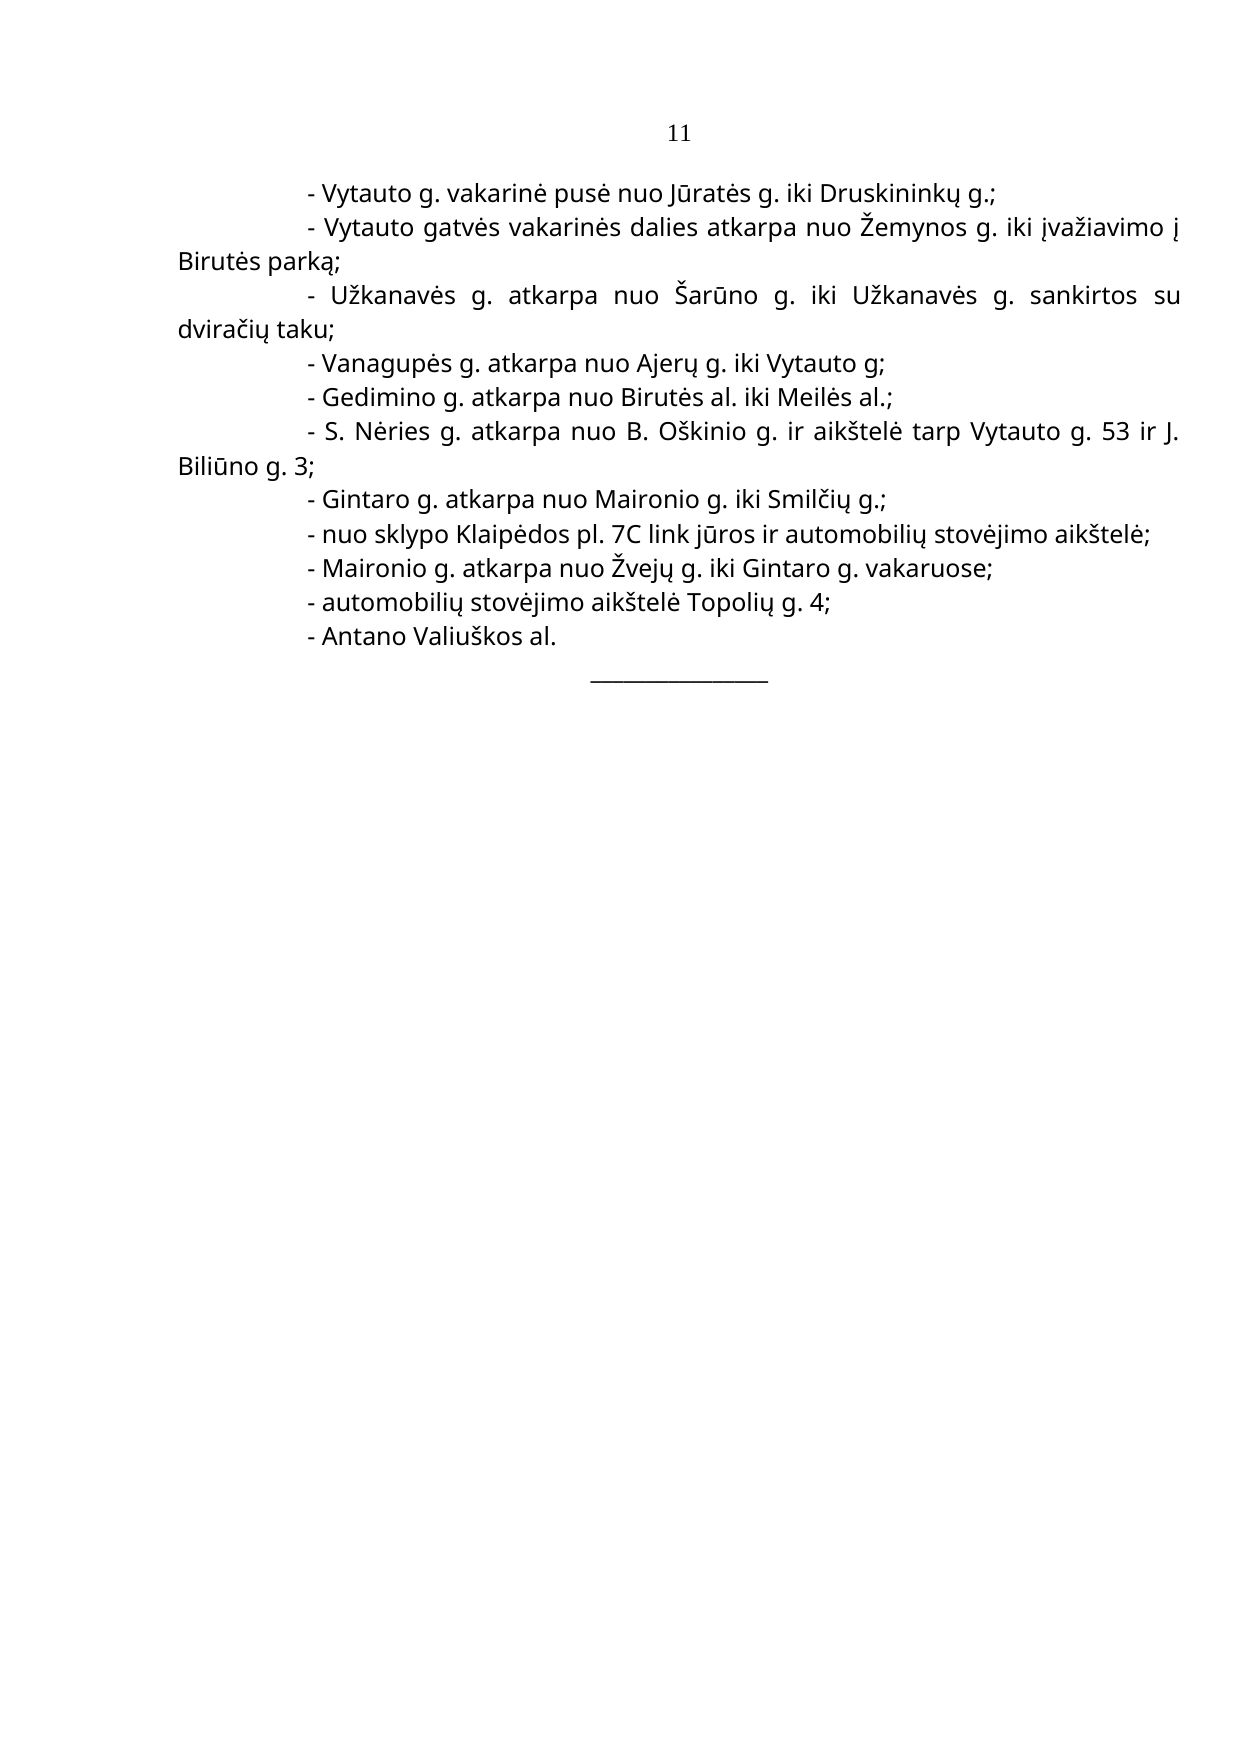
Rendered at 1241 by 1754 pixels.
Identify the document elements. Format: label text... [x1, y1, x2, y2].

text - Vanagupės g. atkarpa nuo Ajerų g. iki Vytauto g; [177, 346, 1181, 380]
text - Maironio g. atkarpa nuo Žvejų g. iki Gintaro g. vakaruose; [177, 550, 1181, 584]
text - nuo sklypo Klaipėdos pl. 7C link jūros ir automobilių stovėjimo aikštelė; [177, 516, 1181, 550]
text - automobilių stovėjimo aikštelė Topolių g. 4; [177, 584, 1181, 618]
text - Užkanavės g. atkarpa nuo Šarūno g. iki Užkanavės g. sankirtos su dviračių taku; [177, 278, 1181, 346]
text ________________ [177, 652, 1181, 687]
text - Gedimino g. atkarpa nuo Birutės al. iki Meilės al.; [177, 380, 1181, 414]
text - Gintaro g. atkarpa nuo Maironio g. iki Smilčių g.; [177, 482, 1181, 516]
text - Vytauto gatvės vakarinės dalies atkarpa nuo Žemynos g. iki įvažiavimo į Birutės parką; [177, 210, 1181, 278]
text - S. Nėries g. atkarpa nuo B. Oškinio g. ir aikštelė tarp Vytauto g. 53 ir J. Biliūno g. 3; [177, 414, 1181, 482]
text - Antano Valiuškos al. [177, 618, 1181, 652]
text - Vytauto g. vakarinė pusė nuo Jūratės g. iki Druskininkų g.; [177, 176, 1181, 210]
